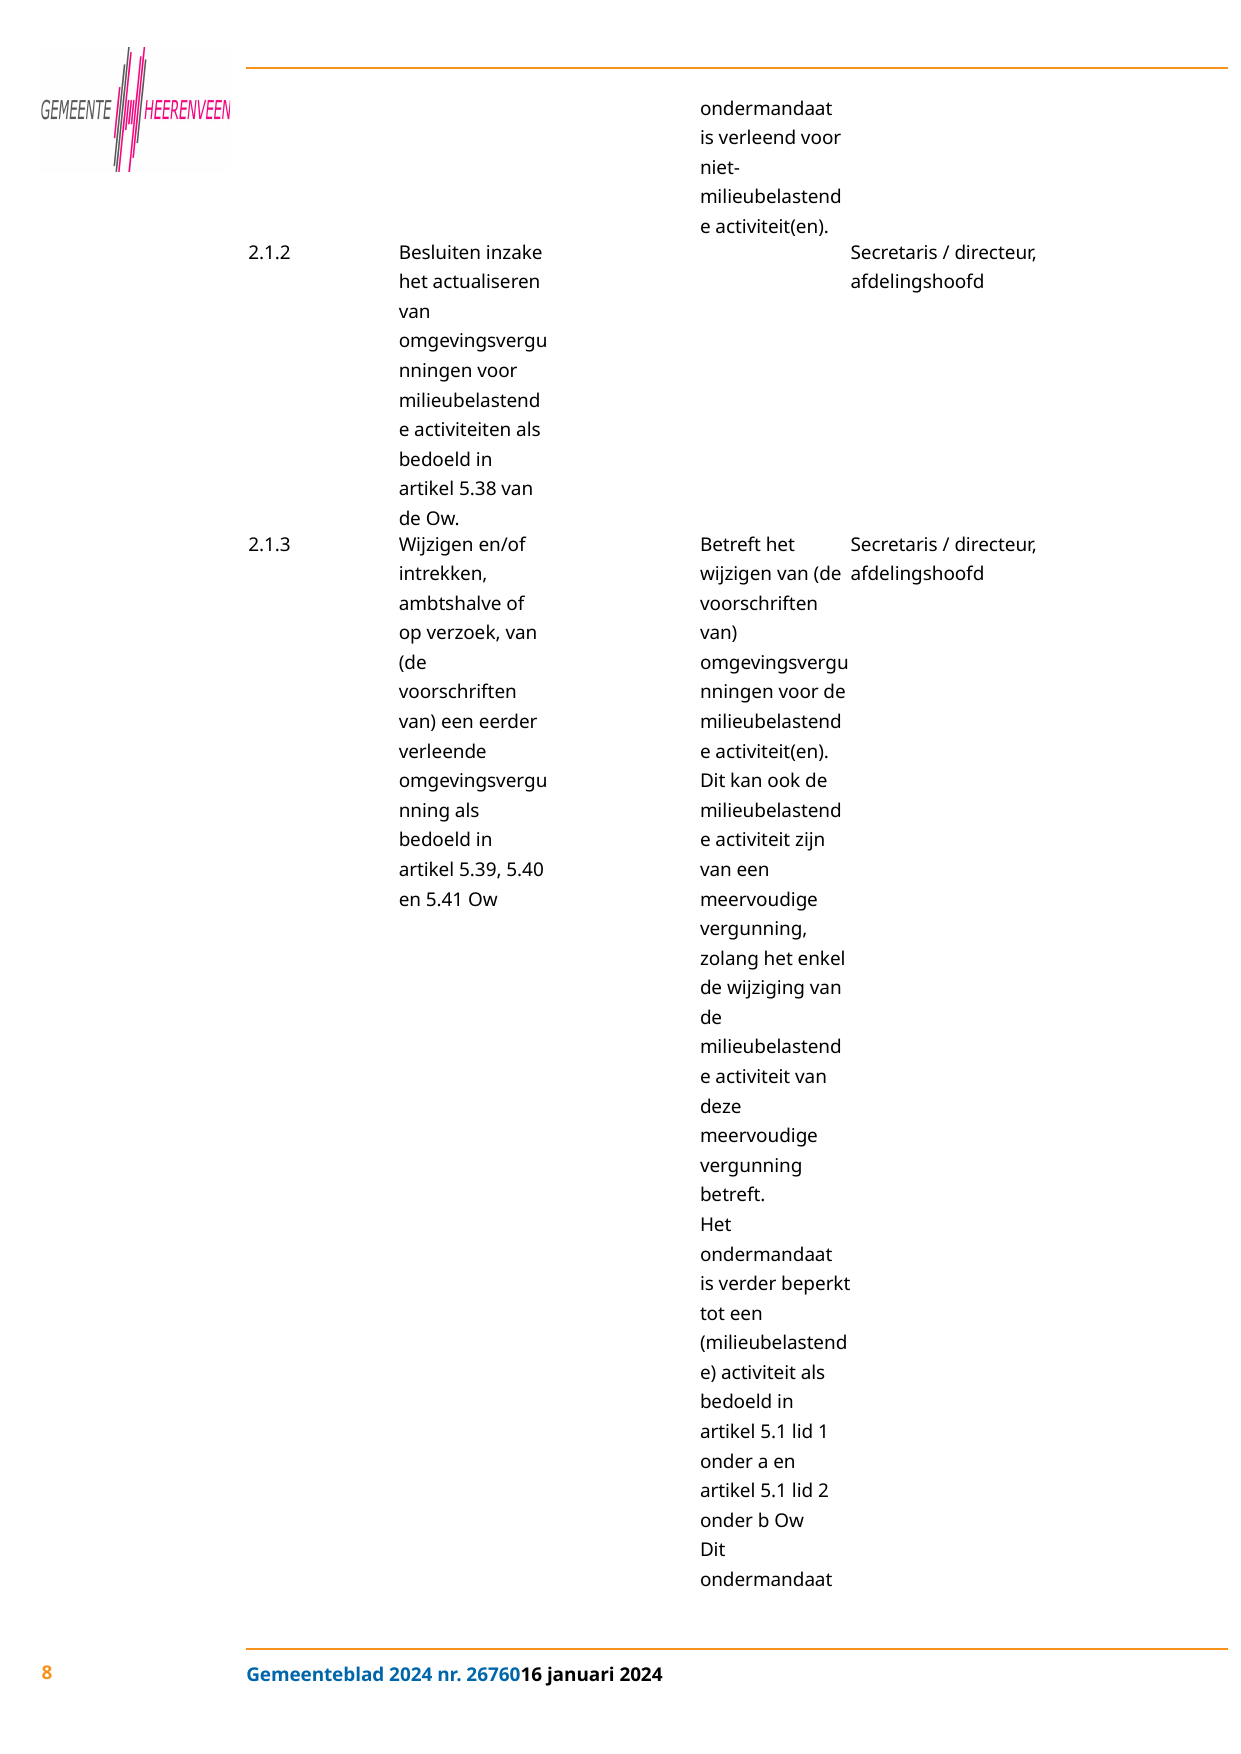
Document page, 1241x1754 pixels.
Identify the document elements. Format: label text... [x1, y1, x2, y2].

table_cell [248, 95, 398, 239]
table_cell ondermandaat is verleend voor niet-milieubelastende activiteit(en). [700, 95, 850, 239]
table_cell Besluiten inzake het actualiseren van omgevingsvergunningen voor milieubelastende activiteiten als bedoeld in artikel 5.38 van de Ow. [399, 239, 549, 531]
table_cell Secretaris / directeur, afdelingshoofd [850, 239, 1152, 531]
table_cell Wijzigen en/of intrekken, ambtshalve of op verzoek, van (de voorschriften van) een eerder verleende omgevingsvergunning als bedoeld in artikel 5.39, 5.40 en 5.41 Ow [399, 531, 549, 1592]
table_cell 2.1.2 [248, 239, 398, 531]
table_cell [850, 95, 1152, 239]
table_cell [399, 95, 549, 239]
table_cell Secretaris / directeur, afdelingshoofd [850, 531, 1152, 1592]
table_cell Betreft het wijzigen van (de voorschriften van) omgevingsvergunningen voor de milieubelastende activiteit(en). Dit kan ook de milieubelastende activiteit zijn van een meervoudige vergunning, zolang het enkel de wijziging van de milieubelastende activiteit van deze meervoudige vergunning betreft. Het ondermandaat is verder beperkt tot een (milieubelastende) activiteit als bedoeld in artikel 5.1 lid 1 onder a en artikel 5.1 lid 2 onder b Ow Dit ondermandaat [700, 531, 850, 1592]
table_cell [549, 239, 700, 531]
table_cell 2.1.3 [248, 531, 398, 1592]
picture [41, 47, 231, 172]
table_cell [549, 531, 700, 1592]
table_cell [700, 239, 850, 531]
table_cell [549, 95, 700, 239]
